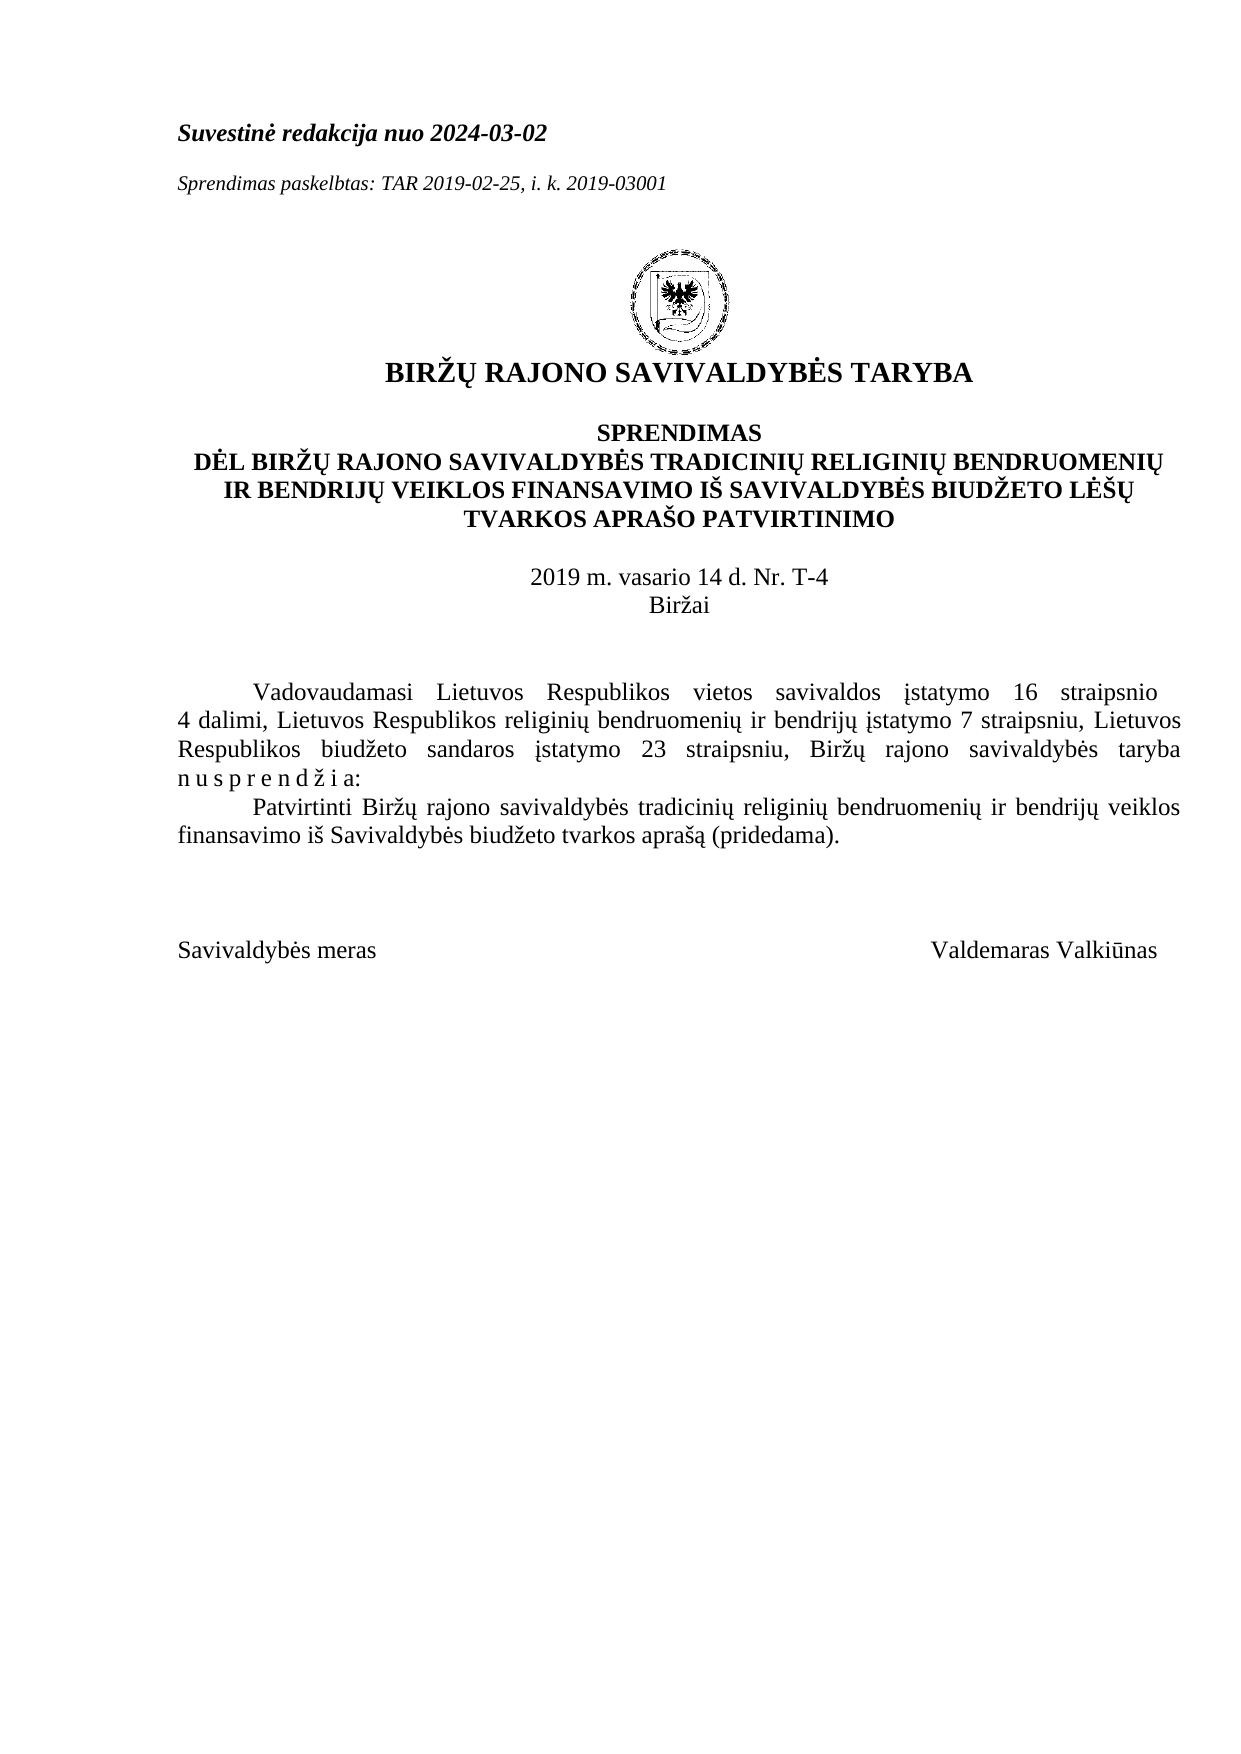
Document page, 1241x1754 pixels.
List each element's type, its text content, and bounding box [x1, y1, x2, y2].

text Suvestinė redakcija nuo 2024-03-02 [177, 118, 1181, 147]
text Biržai [177, 590, 1181, 619]
text DĖL BIRŽŲ RAJONO SAVIVALDYBĖS TRADICINIŲ RELIGINIŲ BENDRUOMENIŲ IR BENDRIJŲ VEIKLOS FINANSAVIMO IŠ SAVIVALDYBĖS BIUDŽETO LĖŠŲ TVARKOS APRAŠO PATVIRTINIMO [177, 447, 1181, 533]
text Sprendimas paskelbtas: TAR 2019-02-25, i. k. 2019-03001 [177, 171, 1181, 195]
text Patvirtinti Biržų rajono savivaldybės tradicinių religinių bendruomenių ir bendrijų veiklos finansavimo iš Savivaldybės biudžeto tvarkos aprašą (pridedama). [177, 792, 1181, 849]
text Sprendimas [177, 418, 1181, 447]
text Savivaldybės meras Valdemaras Valkiūnas [177, 935, 1181, 964]
text BIRŽŲ RAJONO SAVIVALDYBĖS TARYBA [177, 356, 1181, 389]
text 2019 m. vasario 14 d. Nr. T-4 [177, 562, 1181, 590]
text Vadovaudamasi Lietuvos Respublikos vietos savivaldos įstatymo 16 straipsnio 4 dalimi, Lietuvos Respublikos religinių bendruomenių ir bendrijų įstatymo 7 straipsniu, Lietuvos Respublikos biudžeto sandaros įstatymo 23 straipsniu, Biržų rajono savivaldybės taryba nusprendžia: [177, 677, 1181, 792]
